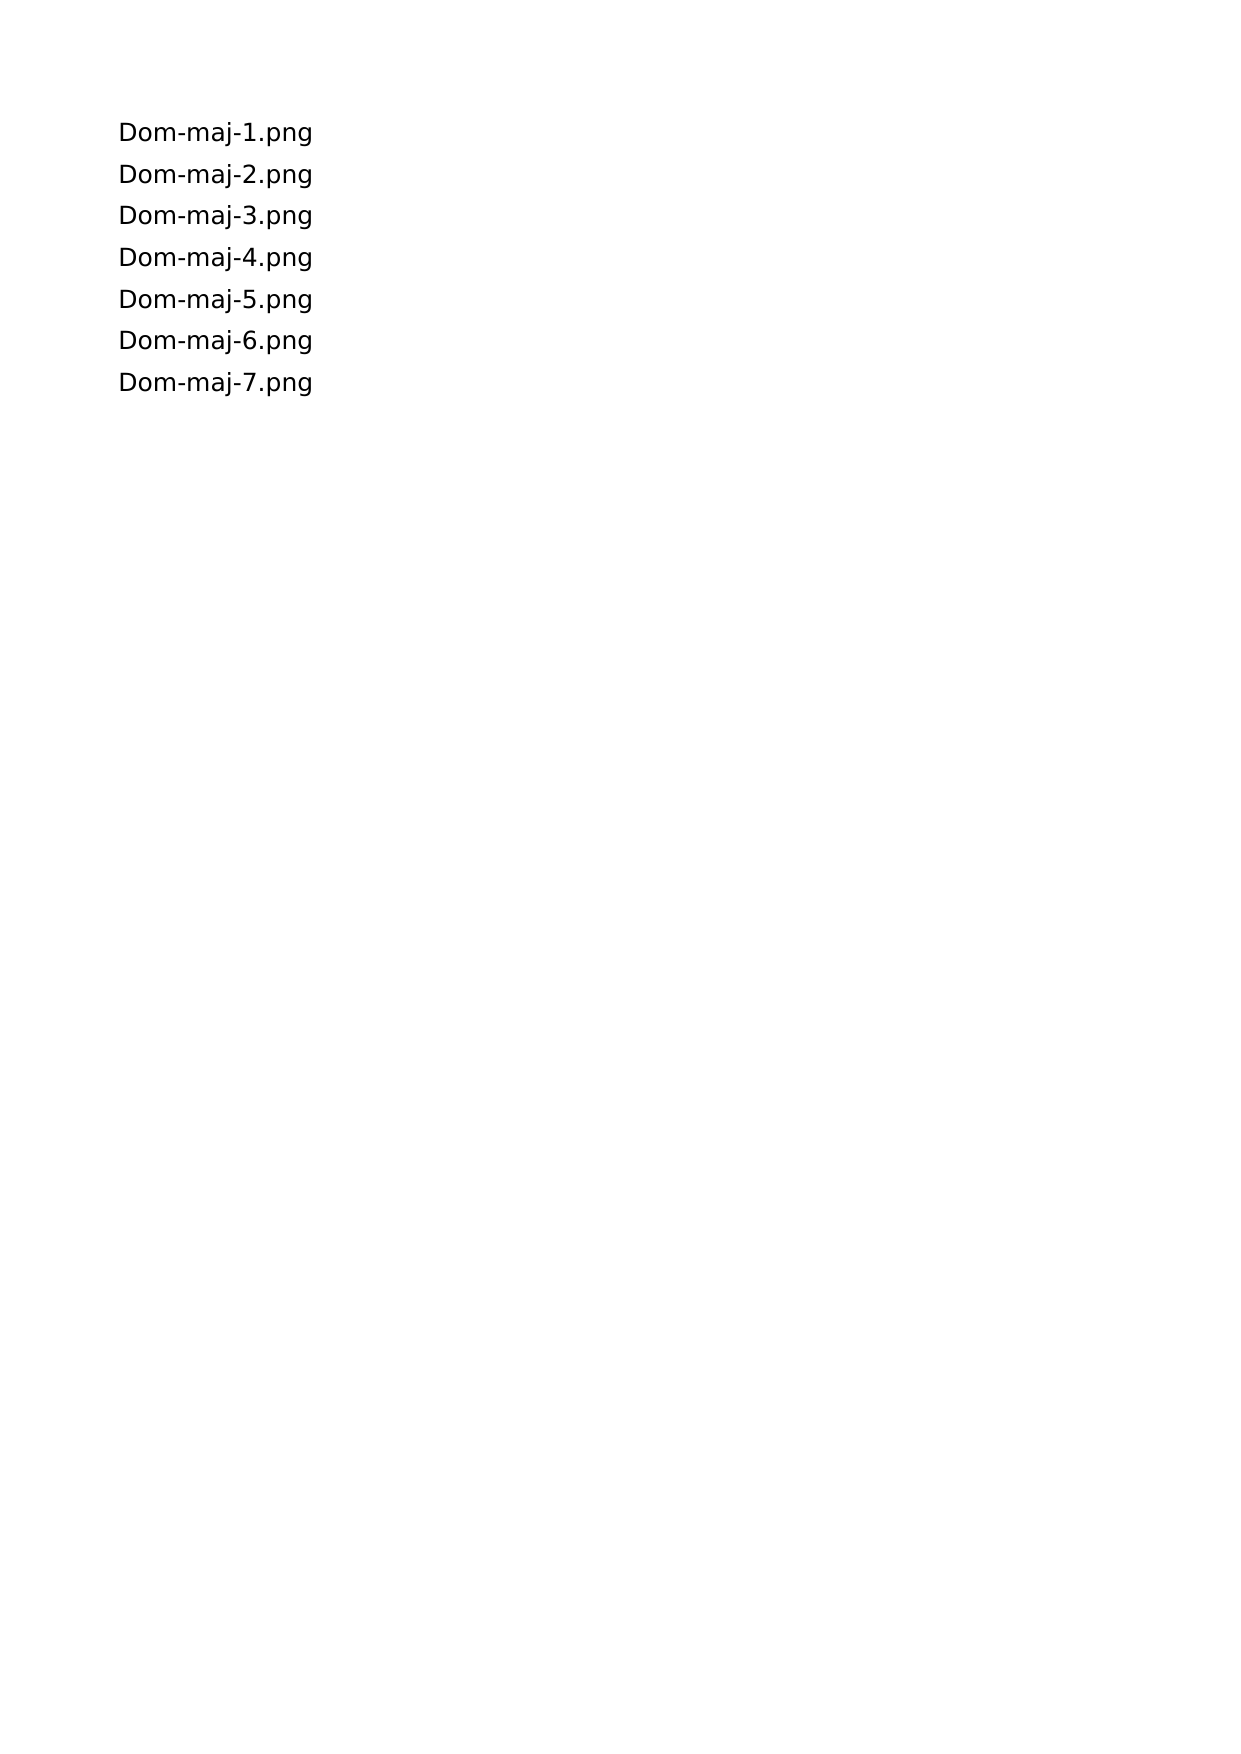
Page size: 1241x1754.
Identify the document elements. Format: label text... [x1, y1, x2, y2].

text Dom-maj-4.png [118, 243, 1122, 272]
text Dom-maj-1.png [118, 118, 1122, 147]
text Dom-maj-3.png [118, 201, 1122, 231]
text Dom-maj-7.png [118, 368, 1122, 397]
text Dom-maj-5.png [118, 285, 1122, 314]
text Dom-maj-6.png [118, 326, 1122, 356]
text Dom-maj-2.png [118, 160, 1122, 189]
